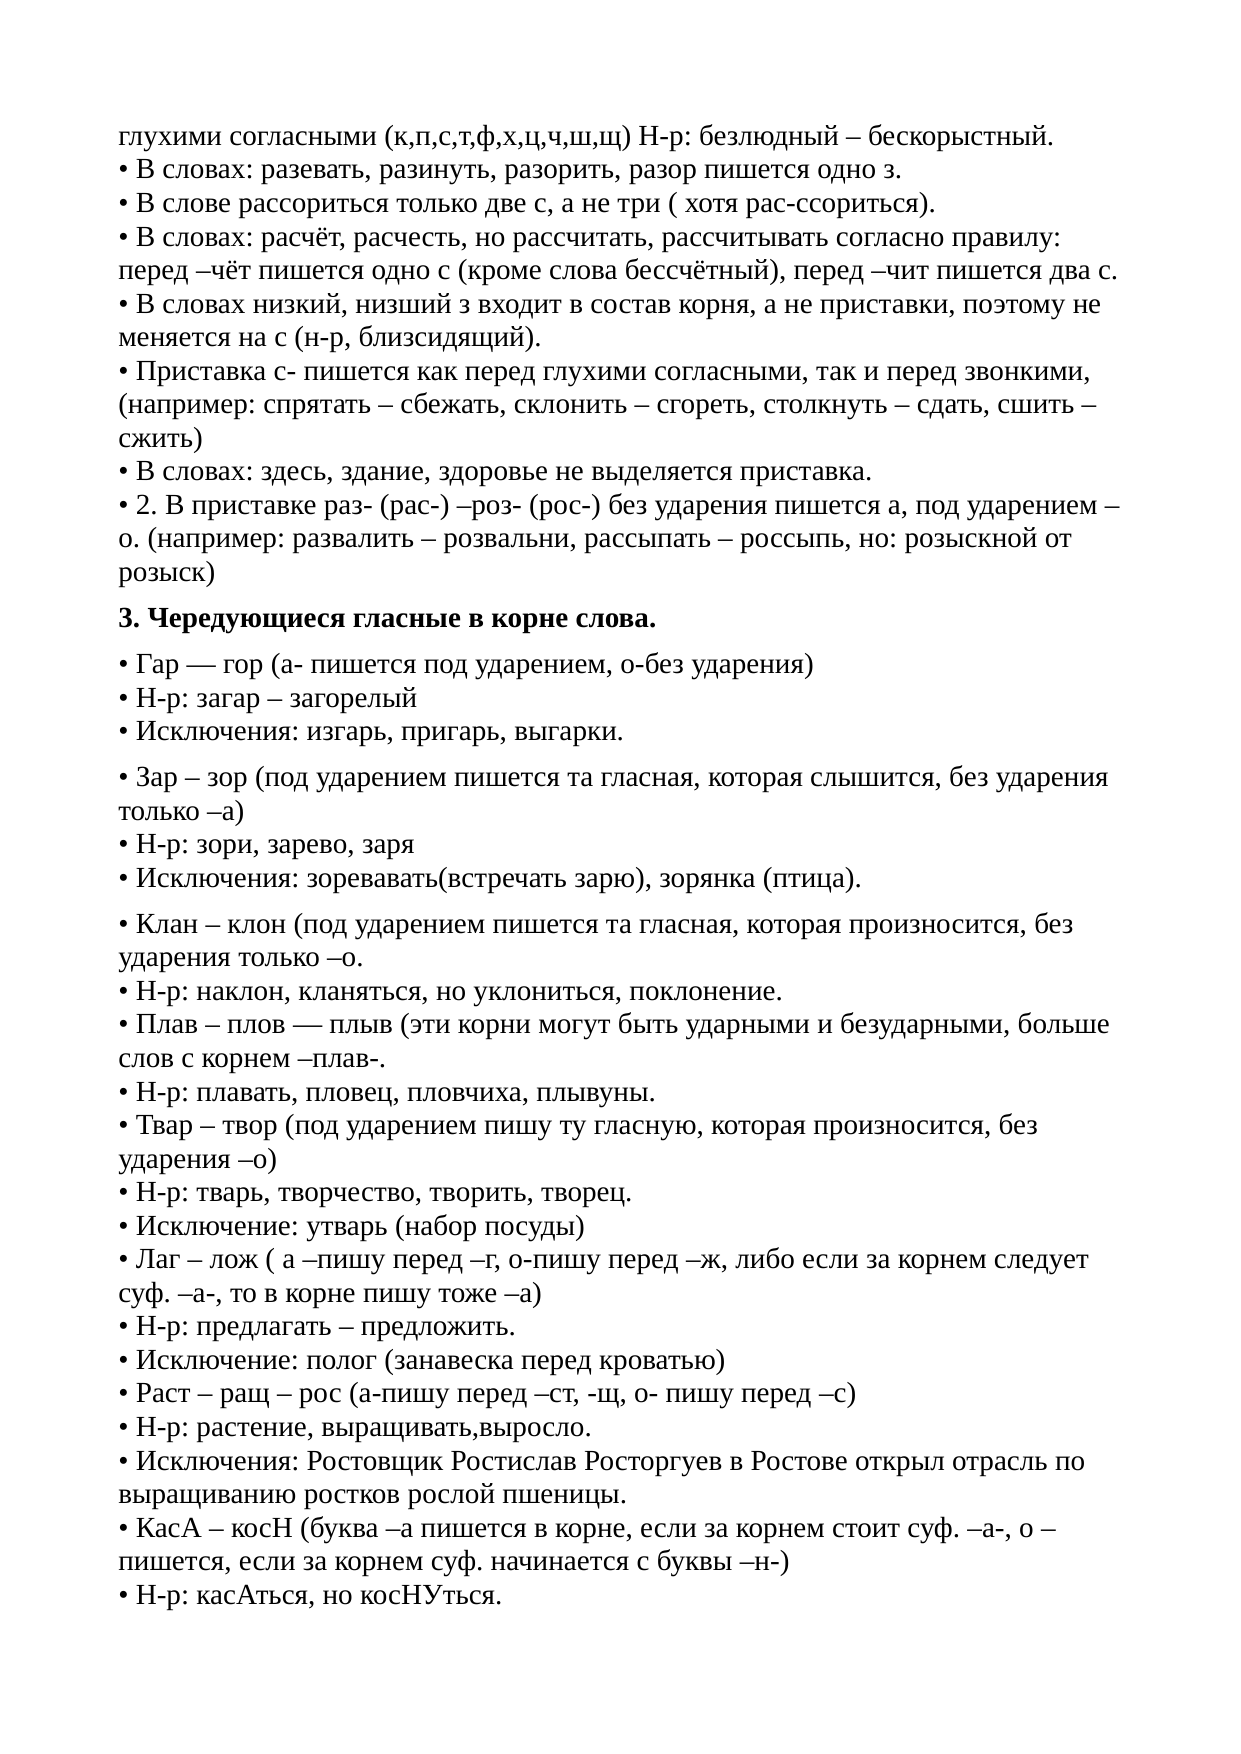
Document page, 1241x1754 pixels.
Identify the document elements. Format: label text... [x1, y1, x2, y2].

text • Клан – клон (под ударением пишется та гласная, которая произносится, без ударения только –о. • Н-р: наклон, кланяться, но уклониться, поклонение. • Плав – плов — плыв (эти корни могут быть ударными и безударными, больше слов с корнем –плав-. • Н-р: плавать, пловец, пловчиха, плывуны. • Твар – твор (под ударением пишу ту гласную, которая произносится, без ударения –о) • Н-р: тварь, творчество, творить, творец. • Исключение: утварь (набор посуды) • Лаг – лож ( а –пишу перед –г, о-пишу перед –ж, либо если за корнем следует суф. –а-, то в корне пишу тоже –а) • Н-р: предлагать – предложить. • Исключение: полог (занавеска перед кроватью) • Раст – ращ – рос (а-пишу перед –ст, -щ, о- пишу перед –с) • Н-р: растение, выращивать,выросло. • Исключения: Ростовщик Ростислав Росторгуев в Ростове открыл отрасль по выращиванию ростков рослой пшеницы. • КасА – косН (буква –а пишется в корне, если за корнем стоит суф. –а-, о –пишется, если за корнем суф. начинается с буквы –н-) • Н-р: касАться, но косНУться. [118, 906, 1122, 1610]
text • Зар – зор (под ударением пишется та гласная, которая слышится, без ударения только –а) • Н-р: зори, зарево, заря • Исключения: зоревавать(встречать зарю), зорянка (птица). [118, 759, 1122, 893]
text глухими согласными (к,п,с,т,ф,х,ц,ч,ш,щ) Н-р: безлюдный – бескорыстный. • В словах: разевать, разинуть, разорить, разор пишется одно з. • В слове рассориться только две с, а не три ( хотя рас-ссориться). • В словах: расчёт, расчесть, но рассчитать, рассчитывать согласно правилу: перед –чёт пишется одно с (кроме слова бессчётный), перед –чит пишется два с. • В словах низкий, низший з входит в состав корня, а не приставки, поэтому не меняется на с (н-р, близсидящий). • Приставка с- пишется как перед глухими согласными, так и перед звонкими, (например: спрятать – сбежать, склонить – сгореть, столкнуть – сдать, сшить – сжить) • В словах: здесь, здание, здоровье не выделяется приставка. • 2. В приставке раз- (рас-) –роз- (рос-) без ударения пишется а, под ударением – о. (например: развалить – розвальни, рассыпать – россыпь, но: розыскной от розыск) [118, 118, 1122, 588]
text • Гар — гор (а- пишется под ударением, о-без ударения) • Н-р: загар – загорелый • Исключения: изгарь, пригарь, выгарки. [118, 646, 1122, 747]
text 3. Чередующиеся гласные в корне слова. [118, 600, 1122, 634]
